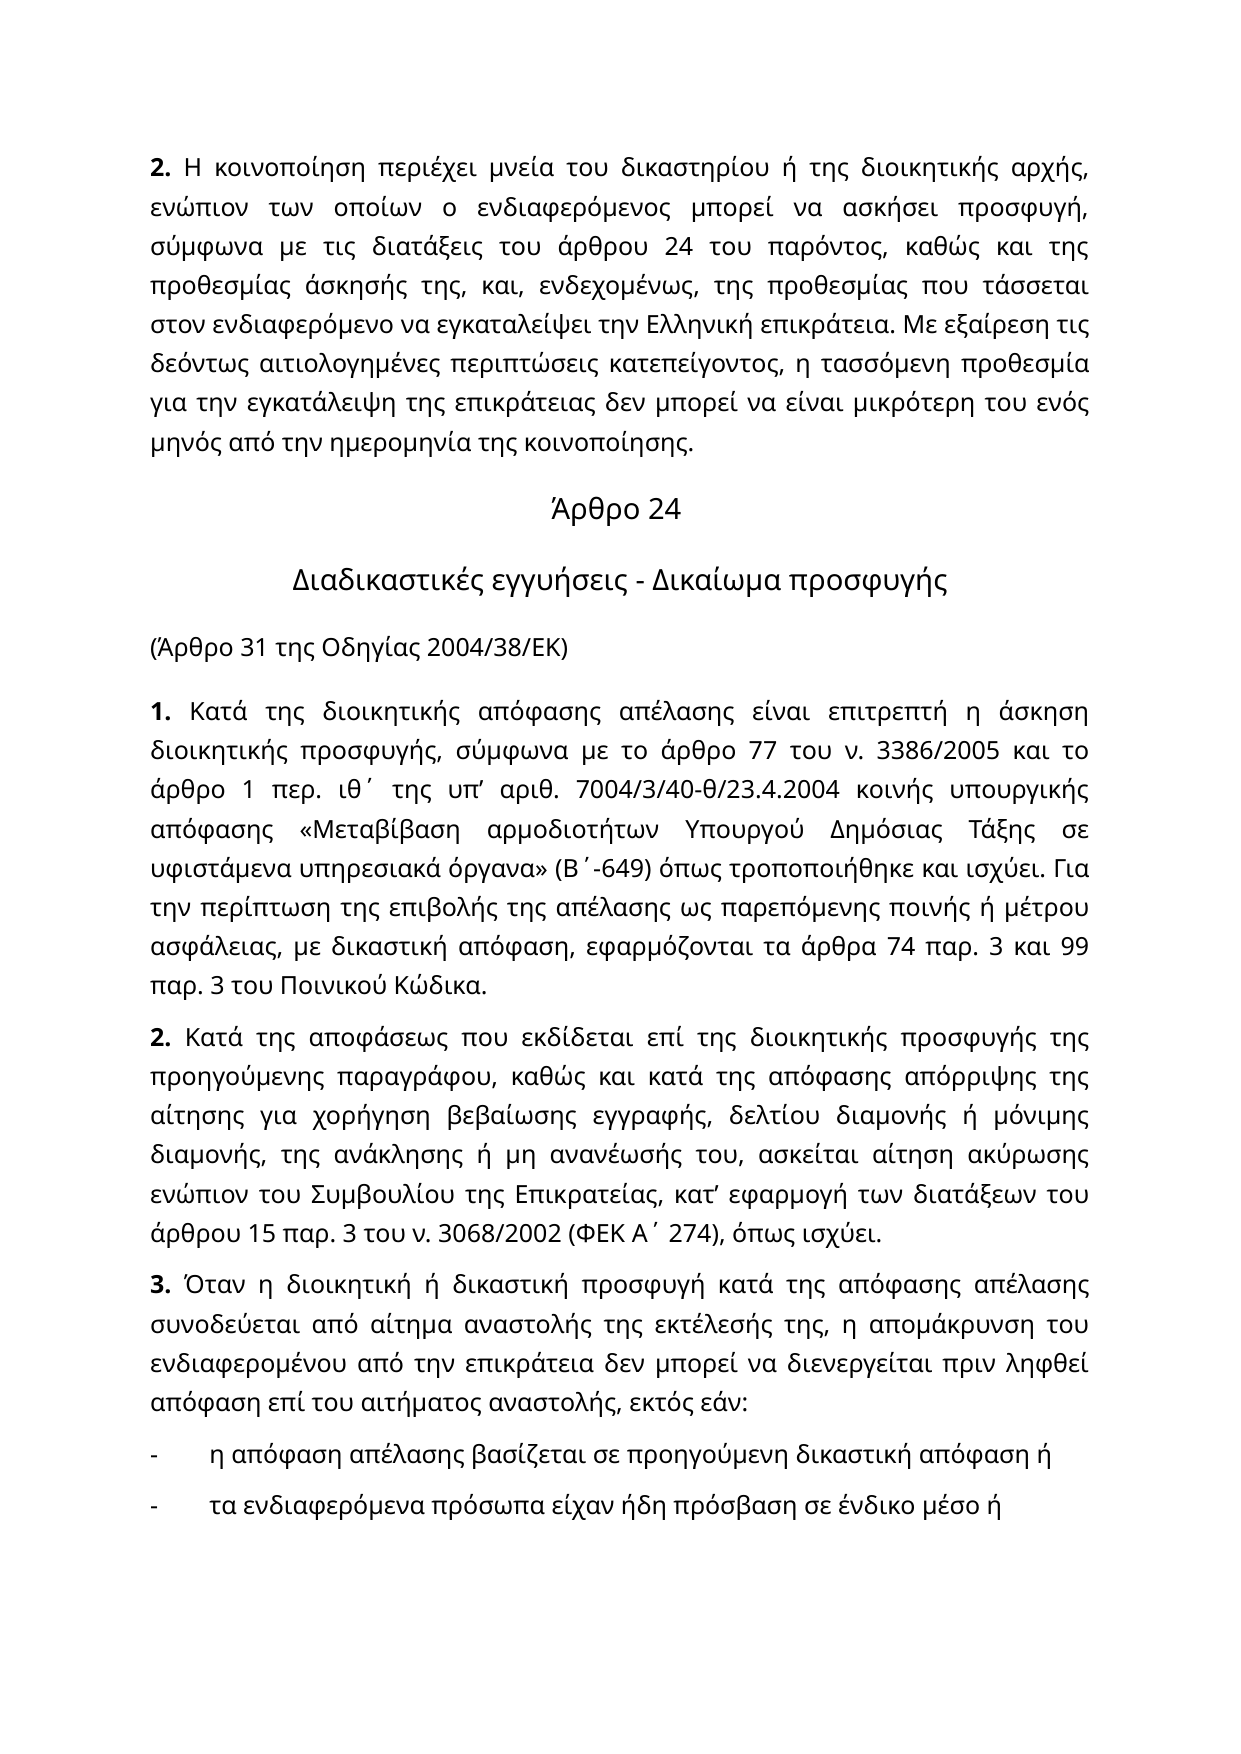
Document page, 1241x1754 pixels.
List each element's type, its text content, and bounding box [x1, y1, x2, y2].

list - η απόφαση απέλασης βασίζεται σε προηγούμενη δικαστική απόφαση ή [150, 1436, 1090, 1470]
text 1. Κατά της διοικητικής απόφασης απέλασης είναι επιτρεπτή η άσκηση διοικητικής προσφυγής, σύμφωνα με το άρθρο 77 του ν. 3386/2005 και το άρθρο 1 περ. ιθ΄ της υπ’ αριθ. 7004/3/40-θ/23.4.2004 κοινής υπουργικής απόφασης «Μεταβίβαση αρμοδιοτήτων Υπουργού Δημόσιας Τάξης σε υφιστάμενα υπηρεσιακά όργανα» (Β΄-649) όπως τροποποιήθηκε και ισχύει. Για την περίπτωση της επιβολής της απέλασης ως παρεπόμενης ποινής ή μέτρου ασφάλειας, με δικαστική απόφαση, εφαρμόζονται τα άρθρα 74 παρ. 3 και 99 παρ. 3 του Ποινικού Κώδικα. [150, 694, 1090, 1002]
subtitle Άρθρο 24 [150, 488, 1090, 528]
subtitle Διαδικαστικές εγγυήσεις - Δικαίωμα προσφυγής [150, 559, 1090, 599]
list - τα ενδιαφερόμενα πρόσωπα είχαν ήδη πρόσβαση σε ένδικο μέσο ή [150, 1488, 1090, 1522]
text 3. Όταν η διοικητική ή δικαστική προσφυγή κατά της απόφασης απέλασης συνοδεύεται από αίτημα αναστολής της εκτέλεσής της, η απομάκρυνση του ενδιαφερομένου από την επικράτεια δεν μπορεί να διενεργείται πριν ληφθεί απόφαση επί του αιτήματος αναστολής, εκτός εάν: [150, 1267, 1090, 1419]
text (Άρθρο 31 της Οδηγίας 2004/38/ΕΚ) [150, 629, 1090, 664]
text 2. Κατά της αποφάσεως που εκδίδεται επί της διοικητικής προσφυγής της προηγούμενης παραγράφου, καθώς και κατά της απόφασης απόρριψης της αίτησης για χορήγηση βεβαίωσης εγγραφής, δελτίου διαμονής ή μόνιμης διαμονής, της ανάκλησης ή μη ανανέωσής του, ασκείται αίτηση ακύρωσης ενώπιον του Συμβουλίου της Επικρατείας, κατ’ εφαρμογή των διατάξεων του άρθρου 15 παρ. 3 του ν. 3068/2002 (ΦΕΚ Α΄ 274), όπως ισχύει. [150, 1019, 1090, 1249]
text 2. Η κοινοποίηση περιέχει μνεία του δικαστηρίου ή της διοικητικής αρχής, ενώπιον των οποίων ο ενδιαφερόμενος μπορεί να ασκήσει προσφυγή, σύμφωνα με τις διατάξεις του άρθρου 24 του παρόντος, καθώς και της προθεσμίας άσκησής της, και, ενδεχομένως, της προθεσμίας που τάσσεται στον ενδιαφερόμενο να εγκαταλείψει την Ελληνική επικράτεια. Με εξαίρεση τις δεόντως αιτιολογημένες περιπτώσεις κατεπείγοντος, η τασσόμενη προθεσμία για την εγκατάλειψη της επικράτειας δεν μπορεί να είναι μικρότερη του ενός μηνός από την ημερομηνία της κοινοποίησης. [150, 150, 1090, 458]
